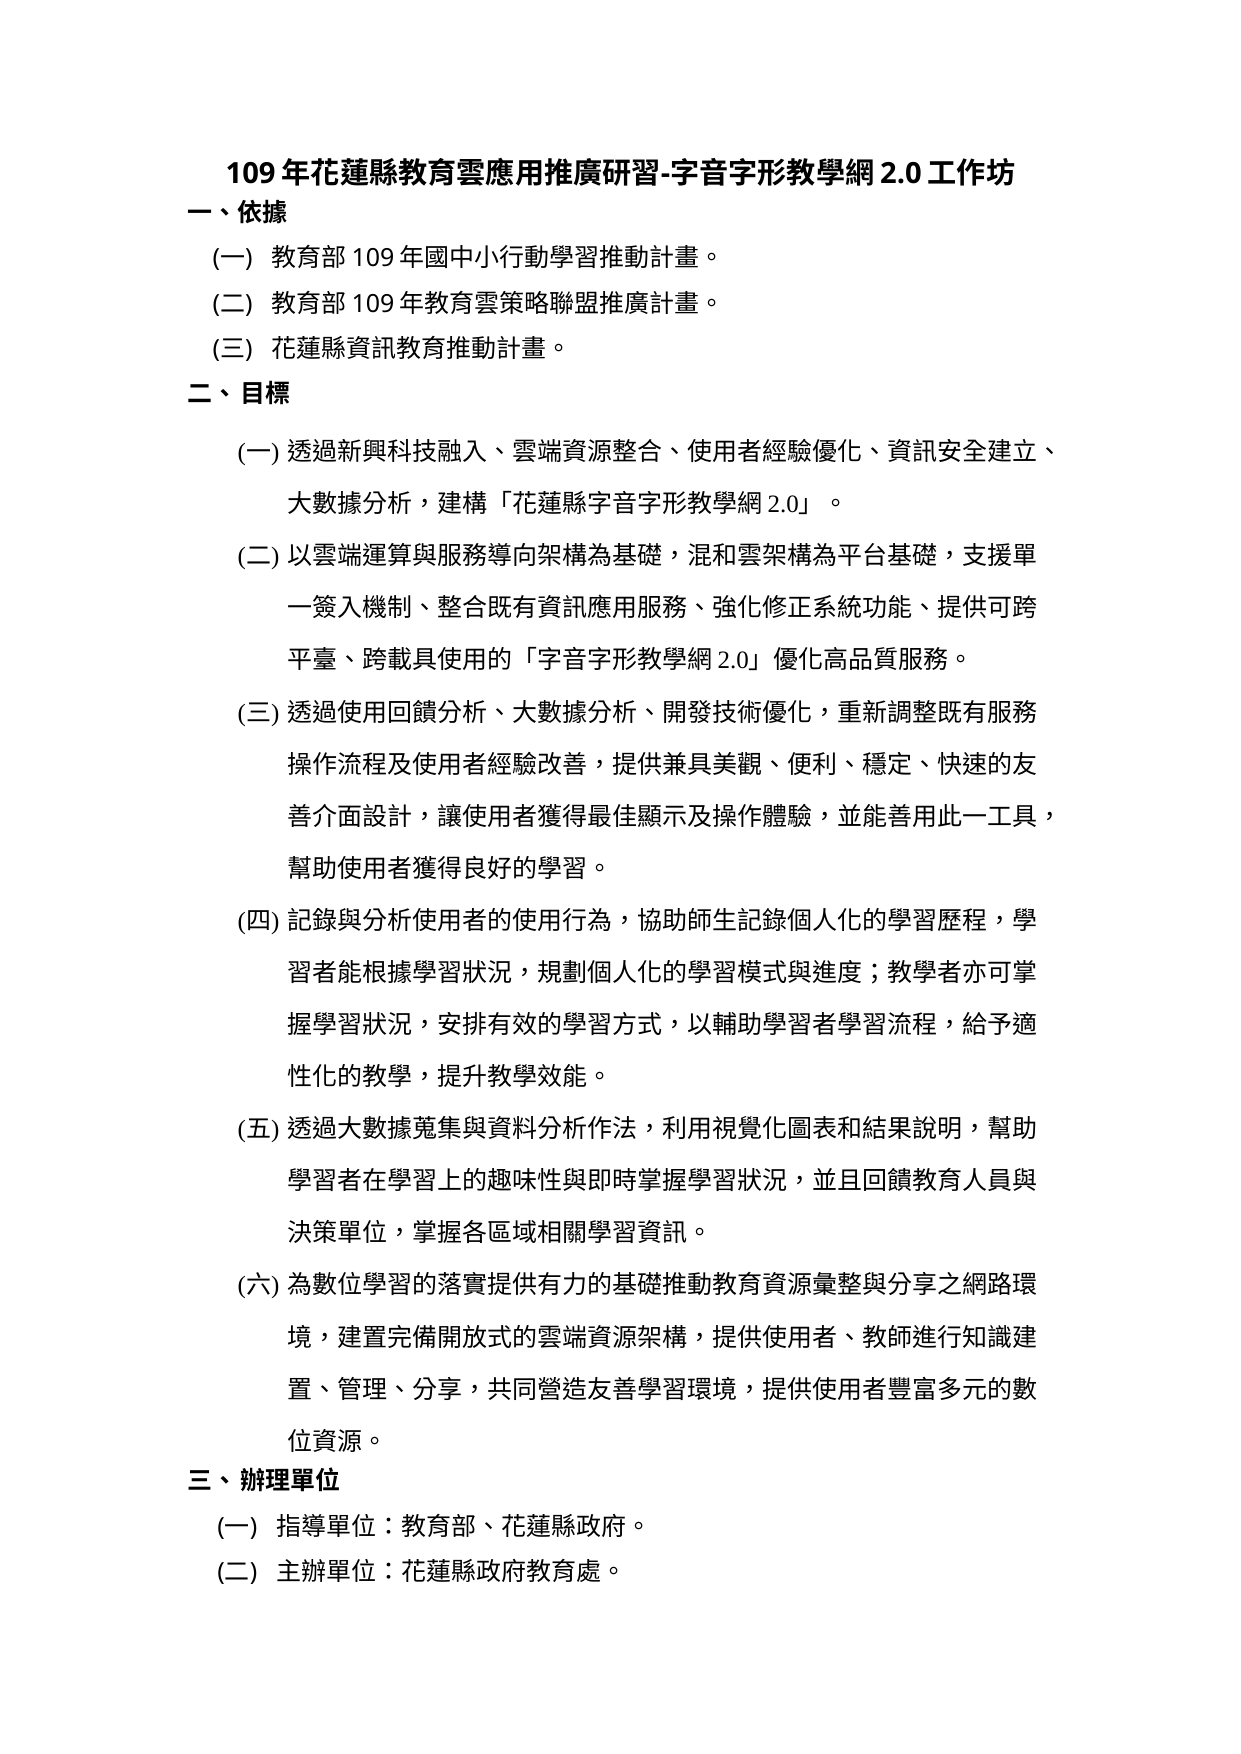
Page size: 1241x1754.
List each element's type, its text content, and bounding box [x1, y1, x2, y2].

list 目標 [187, 374, 1053, 410]
list 主辦單位：花蓮縣政府教育處。 [217, 1551, 1053, 1587]
text 109年花蓮縣教育雲應用推廣研習-字音字形教學網2.0工作坊 [187, 150, 1053, 192]
list 教育部109年教育雲策略聯盟推廣計畫。 [212, 283, 1053, 319]
text 一、依據 [187, 192, 1053, 229]
list 指導單位：教育部、花蓮縣政府。 [217, 1506, 1053, 1542]
list 記錄與分析使用者的使用行為，協助師生記錄個人化的學習歷程，學習者能根據學習狀況，規劃個人化的學習模式與進度；教學者亦可掌握學習狀況，安排有效的學習方式，以輔助學習者學習流程，給予適性化的教學，提升教學效能。 [237, 888, 1053, 1096]
list 辦理單位 [187, 1461, 1053, 1497]
list 為數位學習的落實提供有力的基礎推動教育資源彙整與分享之網路環境，建置完備開放式的雲端資源架構，提供使用者、教師進行知識建置、管理、分享，共同營造友善學習環境，提供使用者豐富多元的數位資源。 [237, 1252, 1053, 1461]
list 透過使用回饋分析、大數據分析、開發技術優化，重新調整既有服務操作流程及使用者經驗改善，提供兼具美觀、便利、穩定、快速的友善介面設計，讓使用者獲得最佳顯示及操作體驗，並能善用此一工具，幫助使用者獲得良好的學習。 [237, 679, 1053, 888]
list 花蓮縣資訊教育推動計畫。 [212, 328, 1053, 364]
list 以雲端運算與服務導向架構為基礎，混和雲架構為平台基礎，支援單一簽入機制、整合既有資訊應用服務、強化修正系統功能、提供可跨平臺、跨載具使用的「字音字形教學網2.0」優化高品質服務。 [237, 523, 1053, 679]
list 透過大數據蒐集與資料分析作法，利用視覺化圖表和結果說明，幫助學習者在學習上的趣味性與即時掌握學習狀況，並且回饋教育人員與決策單位，掌握各區域相關學習資訊。 [237, 1096, 1053, 1252]
list 透過新興科技融入、雲端資源整合、使用者經驗優化、資訊安全建立、大數據分析，建構「花蓮縣字音字形教學網2.0」。 [237, 419, 1053, 523]
list 教育部109年國中小行動學習推動計畫。 [212, 238, 1053, 274]
